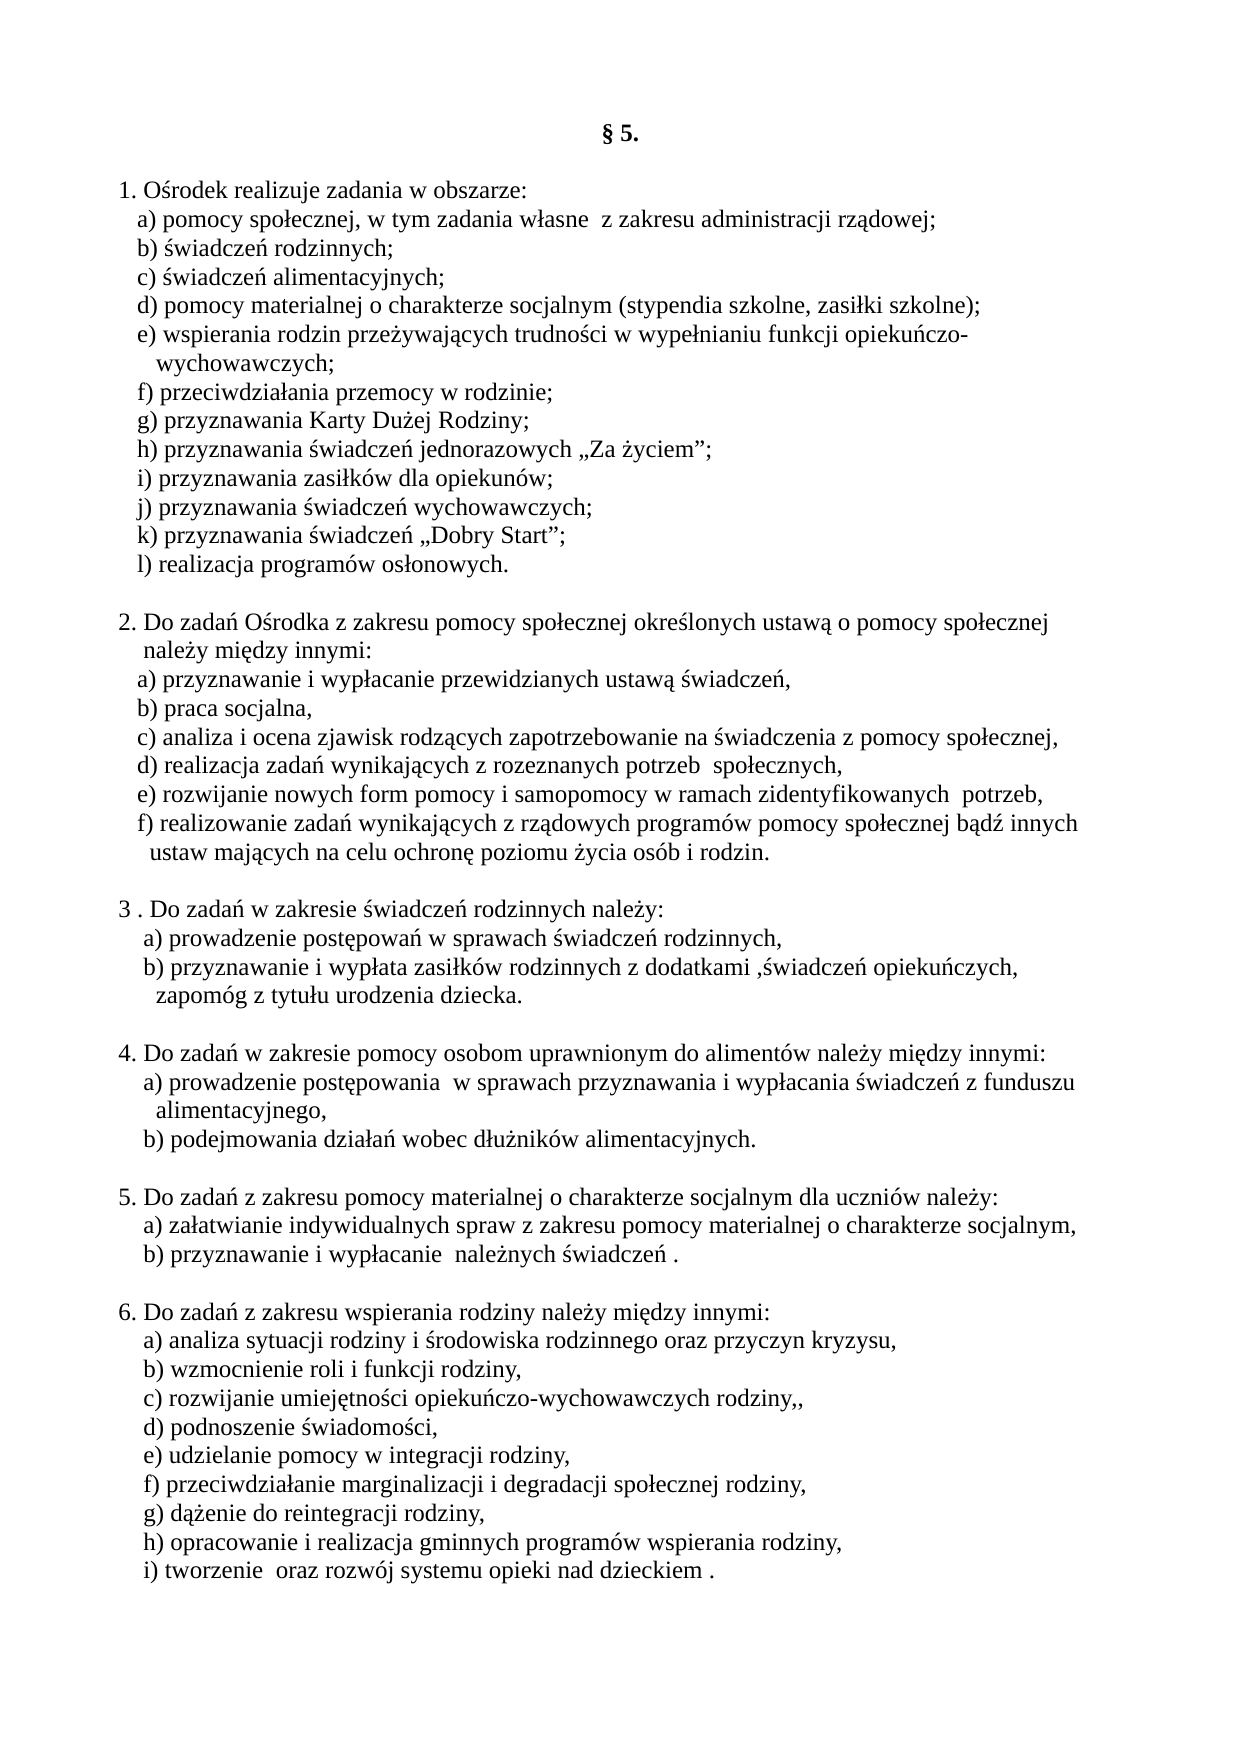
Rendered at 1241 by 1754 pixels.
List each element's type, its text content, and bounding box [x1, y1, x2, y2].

text e) wspierania rodzin przeżywających trudności w wypełnianiu funkcji opiekuńczo- [118, 319, 1122, 348]
text f) realizowanie zadań wynikających z rządowych programów pomocy społecznej bądź innych [118, 808, 1122, 837]
text zapomóg z tytułu urodzenia dziecka. [118, 981, 1122, 1009]
text j) przyznawania świadczeń wychowawczych; [118, 492, 1122, 521]
text § 5. [118, 118, 1122, 147]
text b) podejmowania działań wobec dłużników alimentacyjnych. [118, 1124, 1122, 1153]
text c) analiza i ocena zjawisk rodzących zapotrzebowanie na świadczenia z pomocy społecznej, [118, 722, 1122, 751]
text d) podnoszenie świadomości, [118, 1412, 1122, 1441]
text b) przyznawanie i wypłata zasiłków rodzinnych z dodatkami ,świadczeń opiekuńczych, [118, 952, 1122, 981]
text h) opracowanie i realizacja gminnych programów wspierania rodziny, [118, 1527, 1122, 1556]
text i) tworzenie oraz rozwój systemu opieki nad dzieckiem . [118, 1556, 1122, 1584]
text b) wzmocnienie roli i funkcji rodziny, [118, 1354, 1122, 1383]
text 3 . Do zadań w zakresie świadczeń rodzinnych należy: [118, 894, 1122, 923]
text e) udzielanie pomocy w integracji rodziny, [118, 1441, 1122, 1469]
text 2. Do zadań Ośrodka z zakresu pomocy społecznej określonych ustawą o pomocy społecznej [118, 607, 1122, 636]
text b) praca socjalna, [118, 693, 1122, 722]
text a) pomocy społecznej, w tym zadania własne z zakresu administracji rządowej; [118, 204, 1122, 233]
text b) przyznawanie i wypłacanie należnych świadczeń . [118, 1239, 1122, 1268]
text a) analiza sytuacji rodziny i środowiska rodzinnego oraz przyczyn kryzysu, [118, 1326, 1122, 1354]
text f) przeciwdziałanie marginalizacji i degradacji społecznej rodziny, [118, 1469, 1122, 1498]
text g) przyznawania Karty Dużej Rodziny; [118, 406, 1122, 434]
text wychowawczych; [118, 348, 1122, 377]
text e) rozwijanie nowych form pomocy i samopomocy w ramach zidentyfikowanych potrzeb, [118, 779, 1122, 808]
text f) przeciwdziałania przemocy w rodzinie; [118, 377, 1122, 406]
text d) realizacja zadań wynikających z rozeznanych potrzeb społecznych, [118, 751, 1122, 779]
text a) przyznawanie i wypłacanie przewidzianych ustawą świadczeń, [118, 664, 1122, 693]
text 6. Do zadań z zakresu wspierania rodziny należy między innymi: [118, 1297, 1122, 1326]
text b) świadczeń rodzinnych; [118, 233, 1122, 262]
text c) świadczeń alimentacyjnych; [118, 262, 1122, 291]
text 4. Do zadań w zakresie pomocy osobom uprawnionym do alimentów należy między innymi: [118, 1038, 1122, 1067]
text należy między innymi: [118, 636, 1122, 664]
text ustaw mających na celu ochronę poziomu życia osób i rodzin. [118, 837, 1122, 866]
text h) przyznawania świadczeń jednorazowych „Za życiem”; [118, 434, 1122, 463]
text a) prowadzenie postępowania w sprawach przyznawania i wypłacania świadczeń z funduszu [118, 1067, 1122, 1096]
text d) pomocy materialnej o charakterze socjalnym (stypendia szkolne, zasiłki szkolne); [118, 291, 1122, 319]
text a) prowadzenie postępowań w sprawach świadczeń rodzinnych, [118, 923, 1122, 952]
text alimentacyjnego, [118, 1096, 1122, 1124]
text l) realizacja programów osłonowych. [118, 549, 1122, 578]
text a) załatwianie indywidualnych spraw z zakresu pomocy materialnej o charakterze socjalnym, [118, 1211, 1122, 1239]
text i) przyznawania zasiłków dla opiekunów; [118, 463, 1122, 492]
text g) dążenie do reintegracji rodziny, [118, 1498, 1122, 1527]
text c) rozwijanie umiejętności opiekuńczo-wychowawczych rodziny,, [118, 1383, 1122, 1412]
text 5. Do zadań z zakresu pomocy materialnej o charakterze socjalnym dla uczniów należy: [118, 1182, 1122, 1211]
text 1. Ośrodek realizuje zadania w obszarze: [118, 176, 1122, 204]
text k) przyznawania świadczeń „Dobry Start”; [118, 521, 1122, 549]
